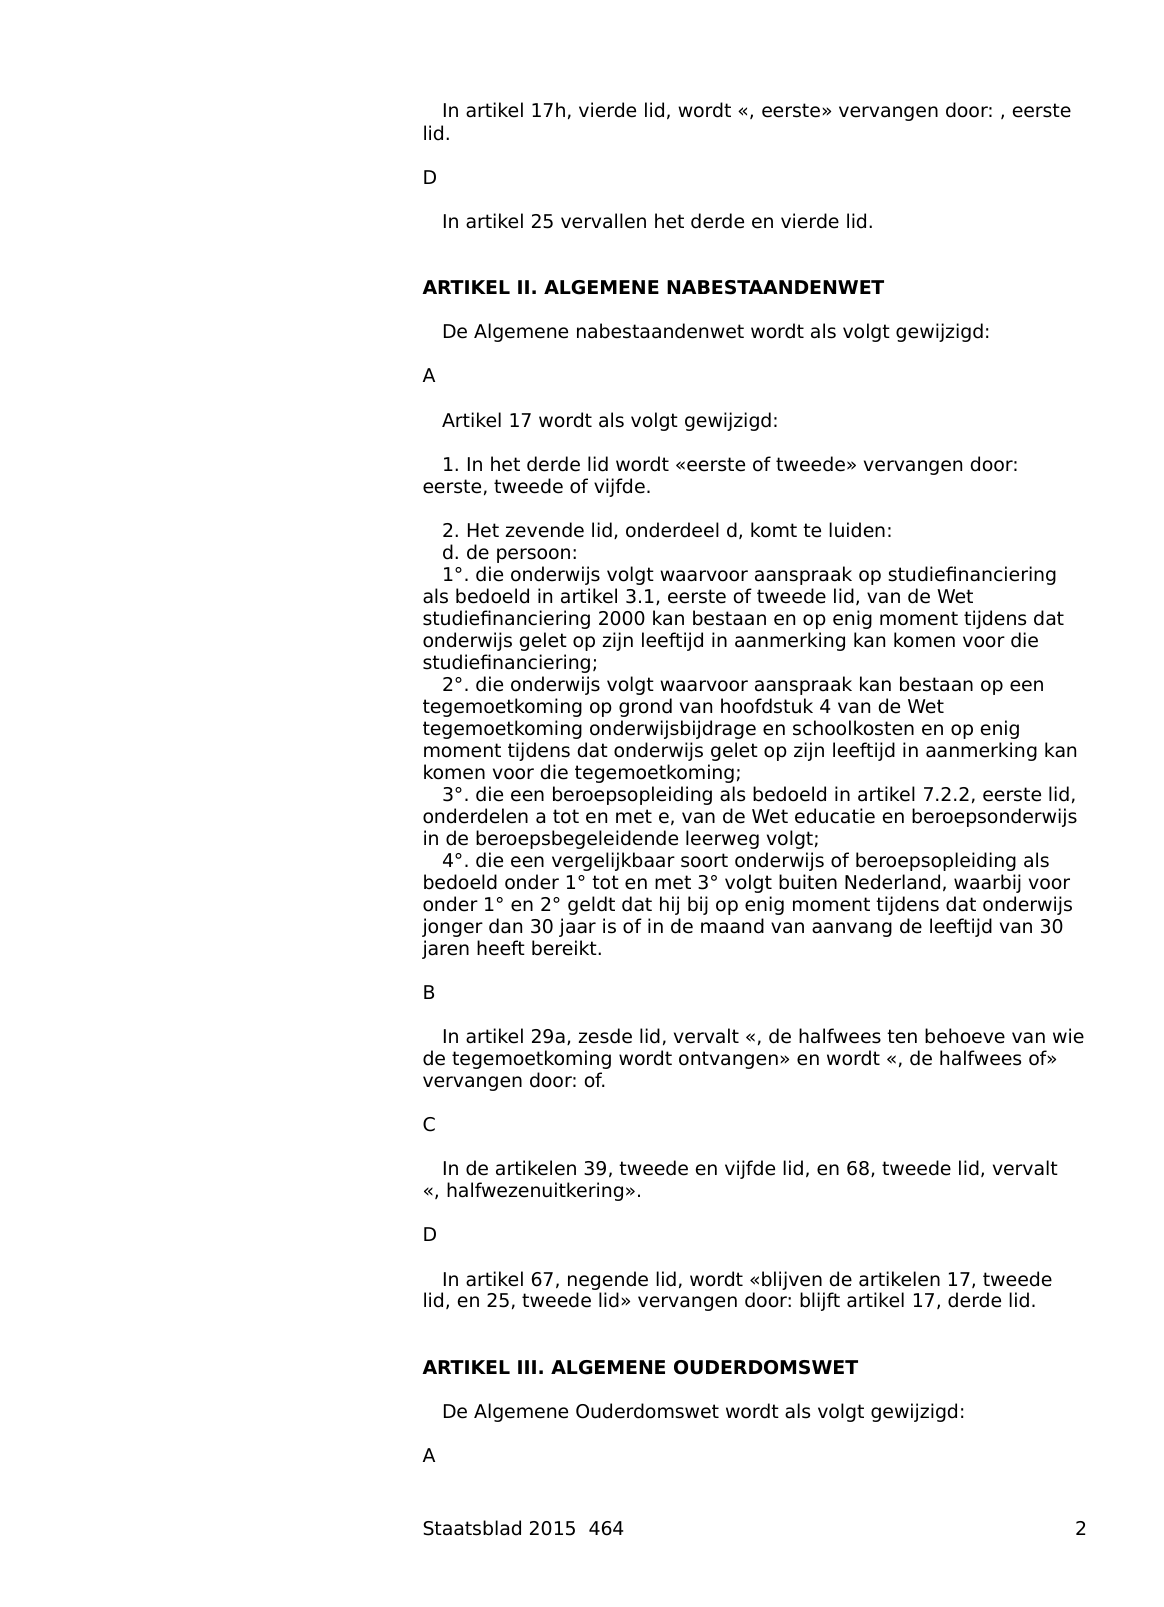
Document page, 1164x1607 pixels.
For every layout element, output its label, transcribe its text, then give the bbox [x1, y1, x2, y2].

text 2. Het zevende lid, onderdeel d, komt te luiden: [422, 520, 1087, 542]
text De Algemene nabestaandenwet wordt als volgt gewijzigd: [422, 321, 1087, 343]
text d. de persoon: [422, 542, 1087, 564]
text In de artikelen 39, tweede en vijfde lid, en 68, tweede lid, vervalt «, halfwezenuitkering». [422, 1158, 1087, 1202]
subtitle ARTIKEL II. ALGEMENE NABESTAANDENWET [422, 277, 1087, 299]
text 2°. die onderwijs volgt waarvoor aanspraak kan bestaan op een tegemoetkoming op grond van hoofdstuk 4 van de Wet tegemoetkoming onderwijsbijdrage en schoolkosten en op enig moment tijdens dat onderwijs gelet op zijn leeftijd in aanmerking kan komen voor die tegemoetkoming; [422, 674, 1087, 784]
text A [422, 365, 1087, 387]
text 4°. die een vergelijkbaar soort onderwijs of beroepsopleiding als bedoeld onder 1° tot en met 3° volgt buiten Nederland, waarbij voor onder 1° en 2° geldt dat hij bij op enig moment tijdens dat onderwijs jonger dan 30 jaar is of in de maand van aanvang de leeftijd van 30 jaren heeft bereikt. [422, 849, 1087, 959]
text 1°. die onderwijs volgt waarvoor aanspraak op studiefinanciering als bedoeld in artikel 3.1, eerste of tweede lid, van de Wet studiefinanciering 2000 kan bestaan en op enig moment tijdens dat onderwijs gelet op zijn leeftijd in aanmerking kan komen voor die studiefinanciering; [422, 564, 1087, 674]
text In artikel 67, negende lid, wordt «blijven de artikelen 17, tweede lid, en 25, tweede lid» vervangen door: blijft artikel 17, derde lid. [422, 1268, 1087, 1312]
text De Algemene Ouderdomswet wordt als volgt gewijzigd: [422, 1401, 1087, 1423]
text C [422, 1114, 1087, 1136]
text In artikel 29a, zesde lid, vervalt «, de halfwees ten behoeve van wie de tegemoetkoming wordt ontvangen» en wordt «, de halfwees of» vervangen door: of. [422, 1026, 1087, 1092]
text 3°. die een beroepsopleiding als bedoeld in artikel 7.2.2, eerste lid, onderdelen a tot en met e, van de Wet educatie en beroepsonderwijs in de beroepsbegeleidende leerweg volgt; [422, 784, 1087, 849]
text 1. In het derde lid wordt «eerste of tweede» vervangen door: eerste, tweede of vijfde. [422, 454, 1087, 498]
text In artikel 25 vervallen het derde en vierde lid. [422, 211, 1087, 233]
text Artikel 17 wordt als volgt gewijzigd: [422, 409, 1087, 432]
subtitle ARTIKEL III. ALGEMENE OUDERDOMSWET [422, 1357, 1087, 1379]
text In artikel 17h, vierde lid, wordt «, eerste» vervangen door: , eerste lid. [422, 100, 1087, 144]
text A [422, 1445, 1087, 1467]
text D [422, 1224, 1087, 1246]
text B [422, 982, 1087, 1004]
text D [422, 167, 1087, 188]
